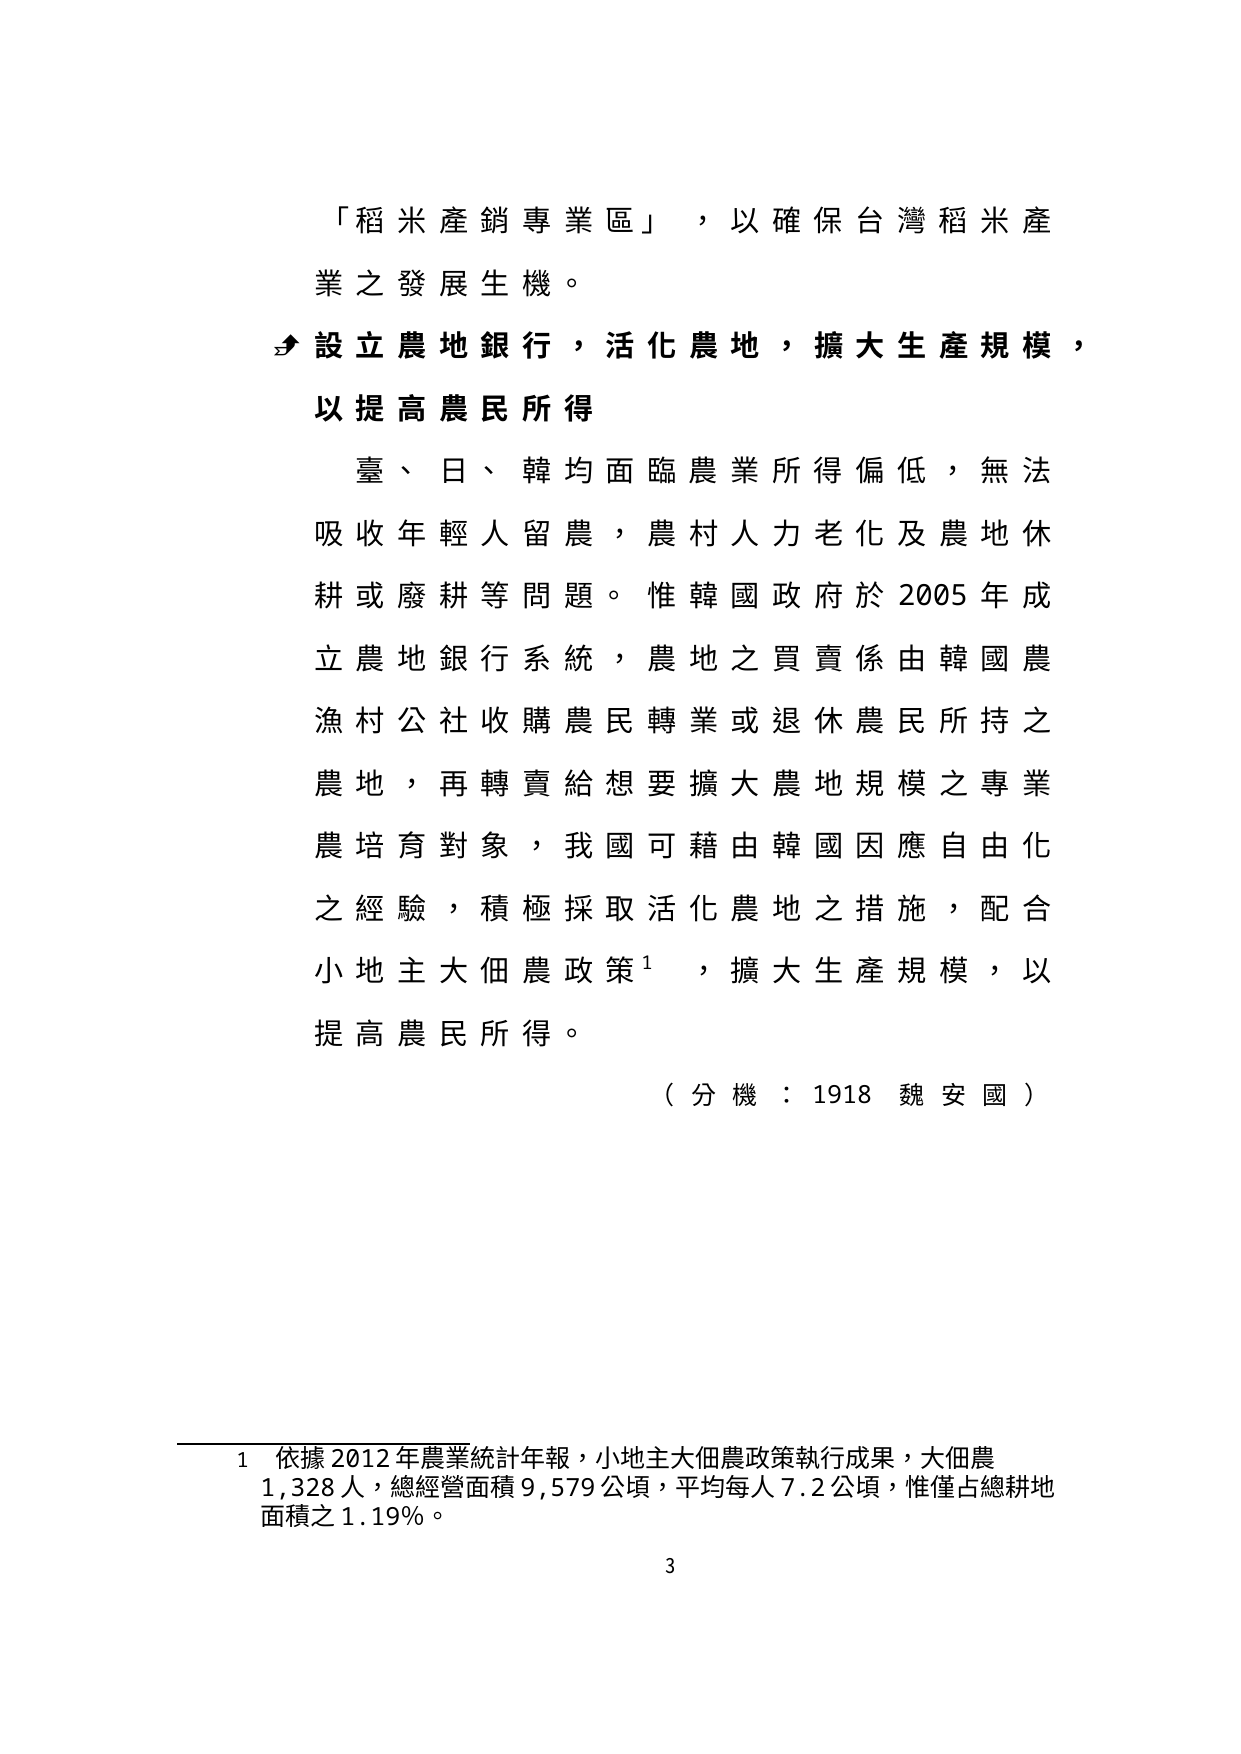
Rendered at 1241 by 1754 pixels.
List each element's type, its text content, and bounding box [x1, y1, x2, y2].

text 「稻米產銷專業區」，以確保台灣稻米產業之發展生機。 [271, 177, 1058, 302]
text （分機：1918 魏安國） [183, 1052, 1058, 1115]
text 依據2012年農業統計年報，小地主大佃農政策執行成果，大佃農1,328人，總經營面積9,579公頃，平均每人7.2公頃，惟僅占總耕地面積之1.19％。 [236, 1444, 1063, 1532]
text 臺、日、韓均面臨農業所得偏低，無法吸收年輕人留農，農村人力老化及農地休耕或廢耕等問題。惟韓國政府於2005年成立農地銀行系統，農地之買賣係由韓國農漁村公社收購農民轉業或退休農民所持之農地，再轉賣給想要擴大農地規模之專業農培育對象，我國可藉由韓國因應自由化之經驗，積極採取活化農地之措施，配合小地主大佃農政策，擴大生產規模，以提高農民所得。 [271, 427, 1058, 1052]
text 設立農地銀行，活化農地，擴大生產規模，以提高農民所得 [242, 302, 1058, 427]
